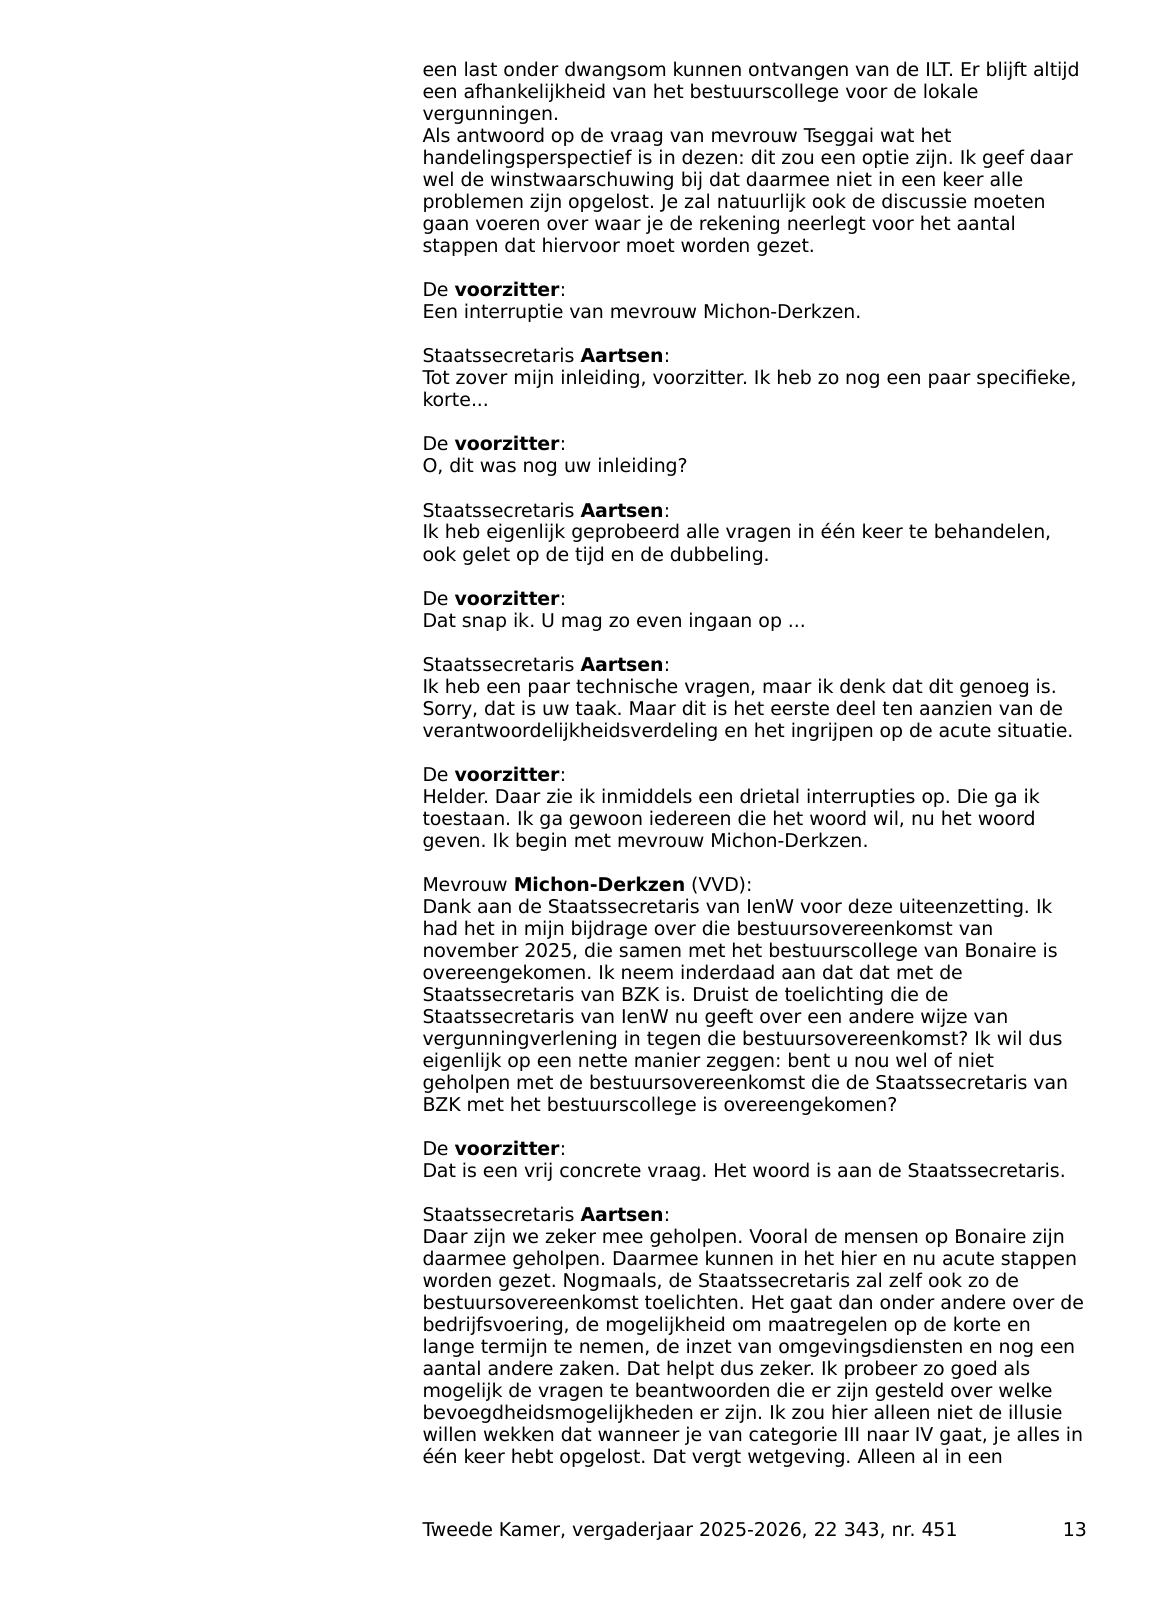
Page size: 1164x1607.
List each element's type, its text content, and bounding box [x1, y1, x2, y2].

text Dat is een vrij concrete vraag. Het woord is aan de Staatssecretaris. [422, 1160, 1087, 1182]
text Staatssecretaris Aartsen: [422, 1204, 1087, 1226]
text De voorzitter: [422, 433, 1087, 455]
text Dank aan de Staatssecretaris van IenW voor deze uiteenzetting. Ik had het in mijn bijdrage over die bestuursovereenkomst van november 2025, die samen met het bestuurscollege van Bonaire is overeengekomen. Ik neem inderdaad aan dat dat met de Staatssecretaris van BZK is. Druist de toelichting die de Staatssecretaris van IenW nu geeft over een andere wijze van vergunningverlening in tegen die bestuursovereenkomst? Ik wil dus eigenlijk op een nette manier zeggen: bent u nou wel of niet geholpen met de bestuursovereenkomst die de Staatssecretaris van BZK met het bestuurscollege is overeengekomen? [422, 896, 1087, 1116]
text Een interruptie van mevrouw Michon-Derkzen. [422, 301, 1087, 323]
text Als antwoord op de vraag van mevrouw Tseggai wat het handelingsperspectief is in dezen: dit zou een optie zijn. Ik geef daar wel de winstwaarschuwing bij dat daarmee niet in een keer alle problemen zijn opgelost. Je zal natuurlijk ook de discussie moeten gaan voeren over waar je de rekening neerlegt voor het aantal stappen dat hiervoor moet worden gezet. [422, 125, 1087, 257]
text Daar zijn we zeker mee geholpen. Vooral de mensen op Bonaire zijn daarmee geholpen. Daarmee kunnen in het hier en nu acute stappen worden gezet. Nogmaals, de Staatssecretaris zal zelf ook zo de bestuursovereenkomst toelichten. Het gaat dan onder andere over de bedrijfsvoering, de mogelijkheid om maatregelen op de korte en lange termijn te nemen, de inzet van omgevingsdiensten en nog een aantal andere zaken. Dat helpt dus zeker. Ik probeer zo goed als mogelijk de vragen te beantwoorden die er zijn gesteld over welke bevoegdheidsmogelijkheden er zijn. Ik zou hier alleen niet de illusie willen wekken dat wanneer je van categorie III naar IV gaat, je alles in één keer hebt opgelost. Dat vergt wetgeving. Alleen al in een [422, 1226, 1087, 1468]
text De voorzitter: [422, 1138, 1087, 1160]
text De voorzitter: [422, 588, 1087, 609]
text De voorzitter: [422, 279, 1087, 301]
text Staatssecretaris Aartsen: [422, 654, 1087, 676]
text Ik heb een paar technische vragen, maar ik denk dat dit genoeg is. Sorry, dat is uw taak. Maar dit is het eerste deel ten aanzien van de verantwoordelijkheidsverdeling en het ingrijpen op de acute situatie. [422, 676, 1087, 742]
text Ik heb eigenlijk geprobeerd alle vragen in één keer te behandelen, ook gelet op de tijd en de dubbeling. [422, 521, 1087, 565]
text Tot zover mijn inleiding, voorzitter. Ik heb zo nog een paar specifieke, korte... [422, 367, 1087, 411]
text Staatssecretaris Aartsen: [422, 345, 1087, 367]
text O, dit was nog uw inleiding? [422, 455, 1087, 477]
text De voorzitter: [422, 764, 1087, 786]
text Mevrouw Michon-Derkzen (VVD): [422, 874, 1087, 896]
text Dat snap ik. U mag zo even ingaan op ... [422, 609, 1087, 632]
text een last onder dwangsom kunnen ontvangen van de ILT. Er blijft altijd een afhankelijkheid van het bestuurscollege voor de lokale vergunningen. [422, 59, 1087, 125]
text Helder. Daar zie ik inmiddels een drietal interrupties op. Die ga ik toestaan. Ik ga gewoon iedereen die het woord wil, nu het woord geven. Ik begin met mevrouw Michon-Derkzen. [422, 786, 1087, 852]
text Staatssecretaris Aartsen: [422, 499, 1087, 521]
